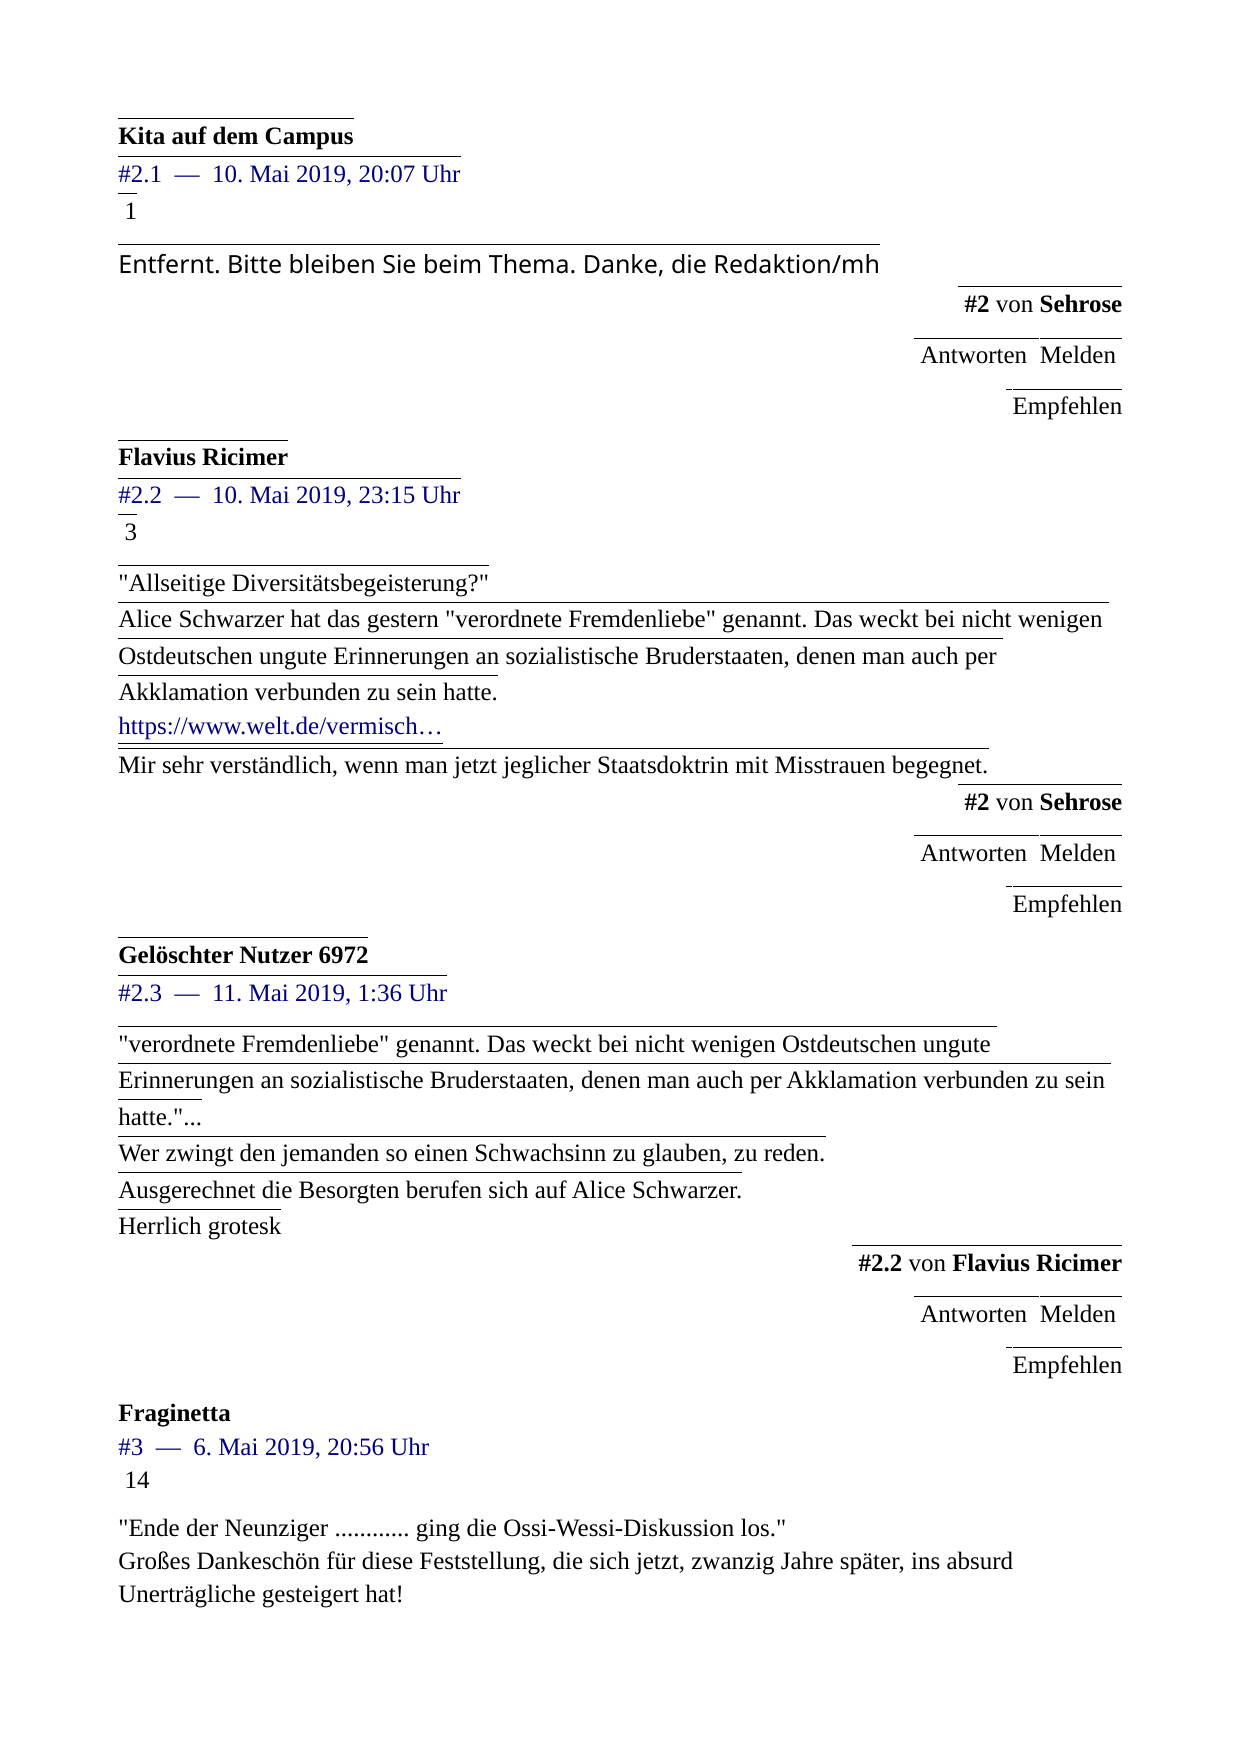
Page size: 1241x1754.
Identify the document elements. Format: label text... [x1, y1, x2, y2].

subtitle Flavius Ricimer [118, 439, 1122, 471]
text #2.2 — 10. Mai 2019, 23:15 Uhr [118, 478, 1122, 509]
text 14 [118, 1466, 1122, 1494]
text Mir sehr verständlich, wenn man jetzt jeglicher Staatsdoktrin mit Misstrauen begegnet. [118, 747, 1122, 779]
subtitle Fraginetta [118, 1398, 1122, 1427]
text "verordnete Fremdenliebe" genannt. Das weckt bei nicht wenigen Ostdeutschen ungute Erinnerungen an sozialistische Bruderstaaten, denen man auch per Akklamation verbunden zu sein hatte."... [118, 1026, 1122, 1131]
text Empfehlen [118, 1347, 1122, 1379]
text Entfernt. Bitte bleiben Sie beim Thema. Danke, die Redaktion/mh [118, 244, 1122, 281]
text #2.2 von Flavius Ricimer [118, 1245, 1122, 1277]
text #3 — 6. Mai 2019, 20:56 Uhr [118, 1432, 1122, 1461]
subtitle Kita auf dem Campus [118, 118, 1122, 150]
text "Allseitige Diversitätsbegeisterung?" [118, 565, 1122, 597]
text #2.1 — 10. Mai 2019, 20:07 Uhr [118, 156, 1122, 188]
text Wer zwingt den jemanden so einen Schwachsinn zu glauben, zu reden. [118, 1136, 1122, 1167]
text Antworten Melden [118, 337, 1122, 369]
text #2 von Sehrose [118, 286, 1122, 318]
text Antworten Melden [118, 835, 1122, 867]
text #2.3 — 11. Mai 2019, 1:36 Uhr [118, 975, 1122, 1007]
text Herrlich grotesk [118, 1208, 1122, 1240]
text Empfehlen [118, 886, 1122, 918]
text Ausgerechnet die Besorgten berufen sich auf Alice Schwarzer. [118, 1172, 1122, 1204]
text Großes Dankeschön für diese Feststellung, die sich jetzt, zwanzig Jahre später, ins absurd Unerträgliche gesteigert hat! [118, 1546, 1122, 1608]
text Antworten Melden [118, 1296, 1122, 1328]
text Alice Schwarzer hat das gestern "verordnete Fremdenliebe" genannt. Das weckt bei nicht wenigen Ostdeutschen ungute Erinnerungen an sozialistische Bruderstaaten, denen man auch per Akklamation verbunden zu sein hatte. https://www.welt.de/vermisch… [118, 602, 1122, 743]
text #2 von Sehrose [118, 784, 1122, 816]
subtitle Gelöschter Nutzer 6972 [118, 937, 1122, 969]
text Empfehlen [118, 388, 1122, 420]
text "Ende der Neunziger ............ ging die Ossi-Wessi-Diskussion los." [118, 1513, 1122, 1542]
text 3 [118, 514, 1122, 546]
text 1 [118, 193, 1122, 224]
